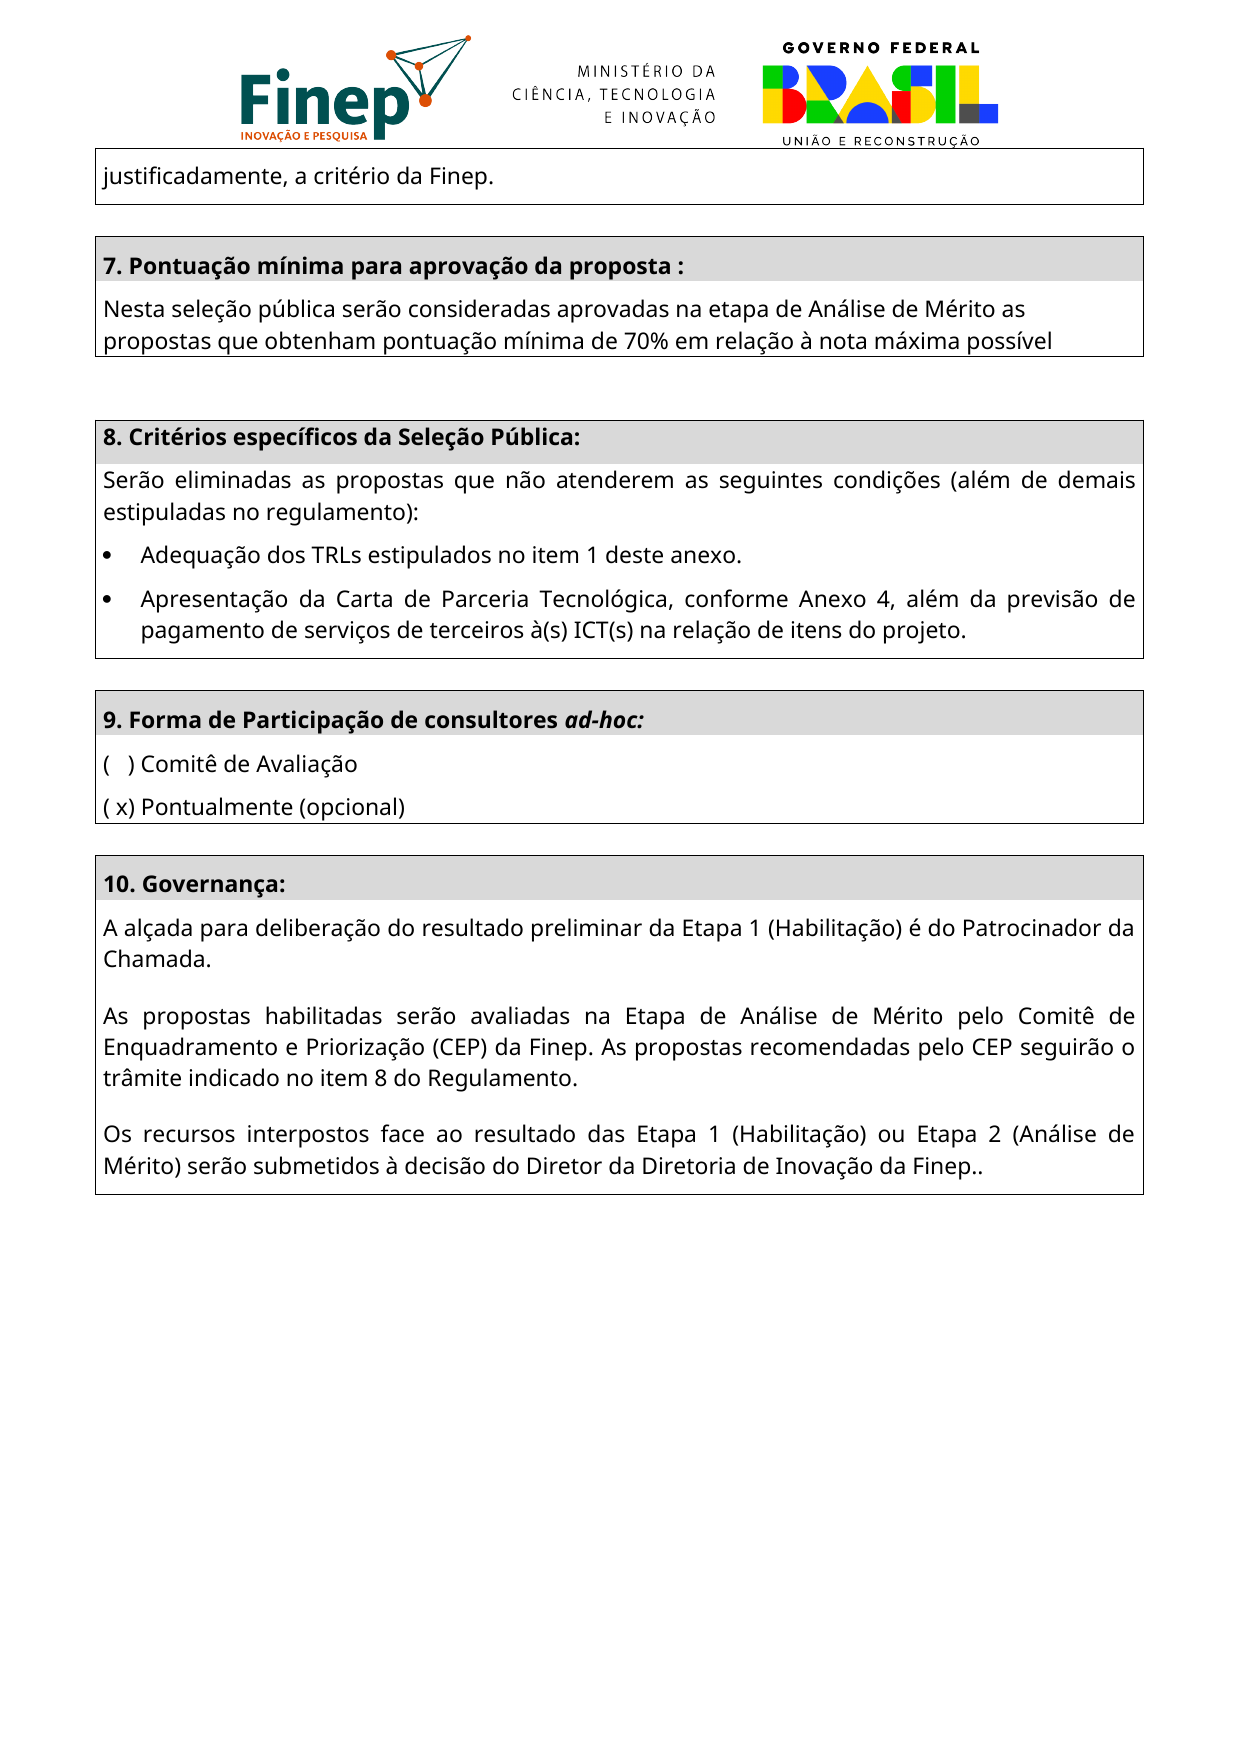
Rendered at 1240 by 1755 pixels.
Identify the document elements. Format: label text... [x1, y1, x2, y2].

table_header 9. Forma de Participação de consultores ad-hoc: [96, 691, 1143, 735]
table_cell Serão eliminadas as propostas que não atenderem as seguintes condições (além de demais estipuladas no regulamento): Adequação dos TRLs estipulados no item 1 deste anexo. Apresentação da Carta de Parceria Tecnológica, conforme Anexo 4, além da previsão de pagamento de serviços de terceiros à(s) ICT(s) na relação de itens do projeto. [96, 464, 1143, 658]
table_cell justificadamente, a critério da Finep. [96, 149, 1143, 204]
table_header 8. Critérios específicos da Seleção Pública: [96, 421, 1143, 464]
table_header 7. Pontuação mínima para aprovação da proposta : [96, 237, 1143, 281]
table_cell ( ) Comitê de Avaliação ( x) Pontualmente (opcional) [96, 735, 1143, 823]
table_cell A alçada para deliberação do resultado preliminar da Etapa 1 (Habilitação) é do Patrocinador da Chamada. As propostas habilitadas serão avaliadas na Etapa de Análise de Mérito pelo Comitê de Enquadramento e Priorização (CEP) da Finep. As propostas recomendadas pelo CEP seguirão o trâmite indicado no item 8 do Regulamento. Os recursos interpostos face ao resultado das Etapa 1 (Habilitação) ou Etapa 2 (Análise de Mérito) serão submetidos à decisão do Diretor da Diretoria de Inovação da Finep.. [96, 900, 1143, 1193]
table_cell Nesta seleção pública serão consideradas aprovadas na etapa de Análise de Mérito as propostas que obtenham pontuação mínima de 70% em relação à nota máxima possível [96, 281, 1143, 356]
table_header 10. Governança: [96, 856, 1143, 900]
